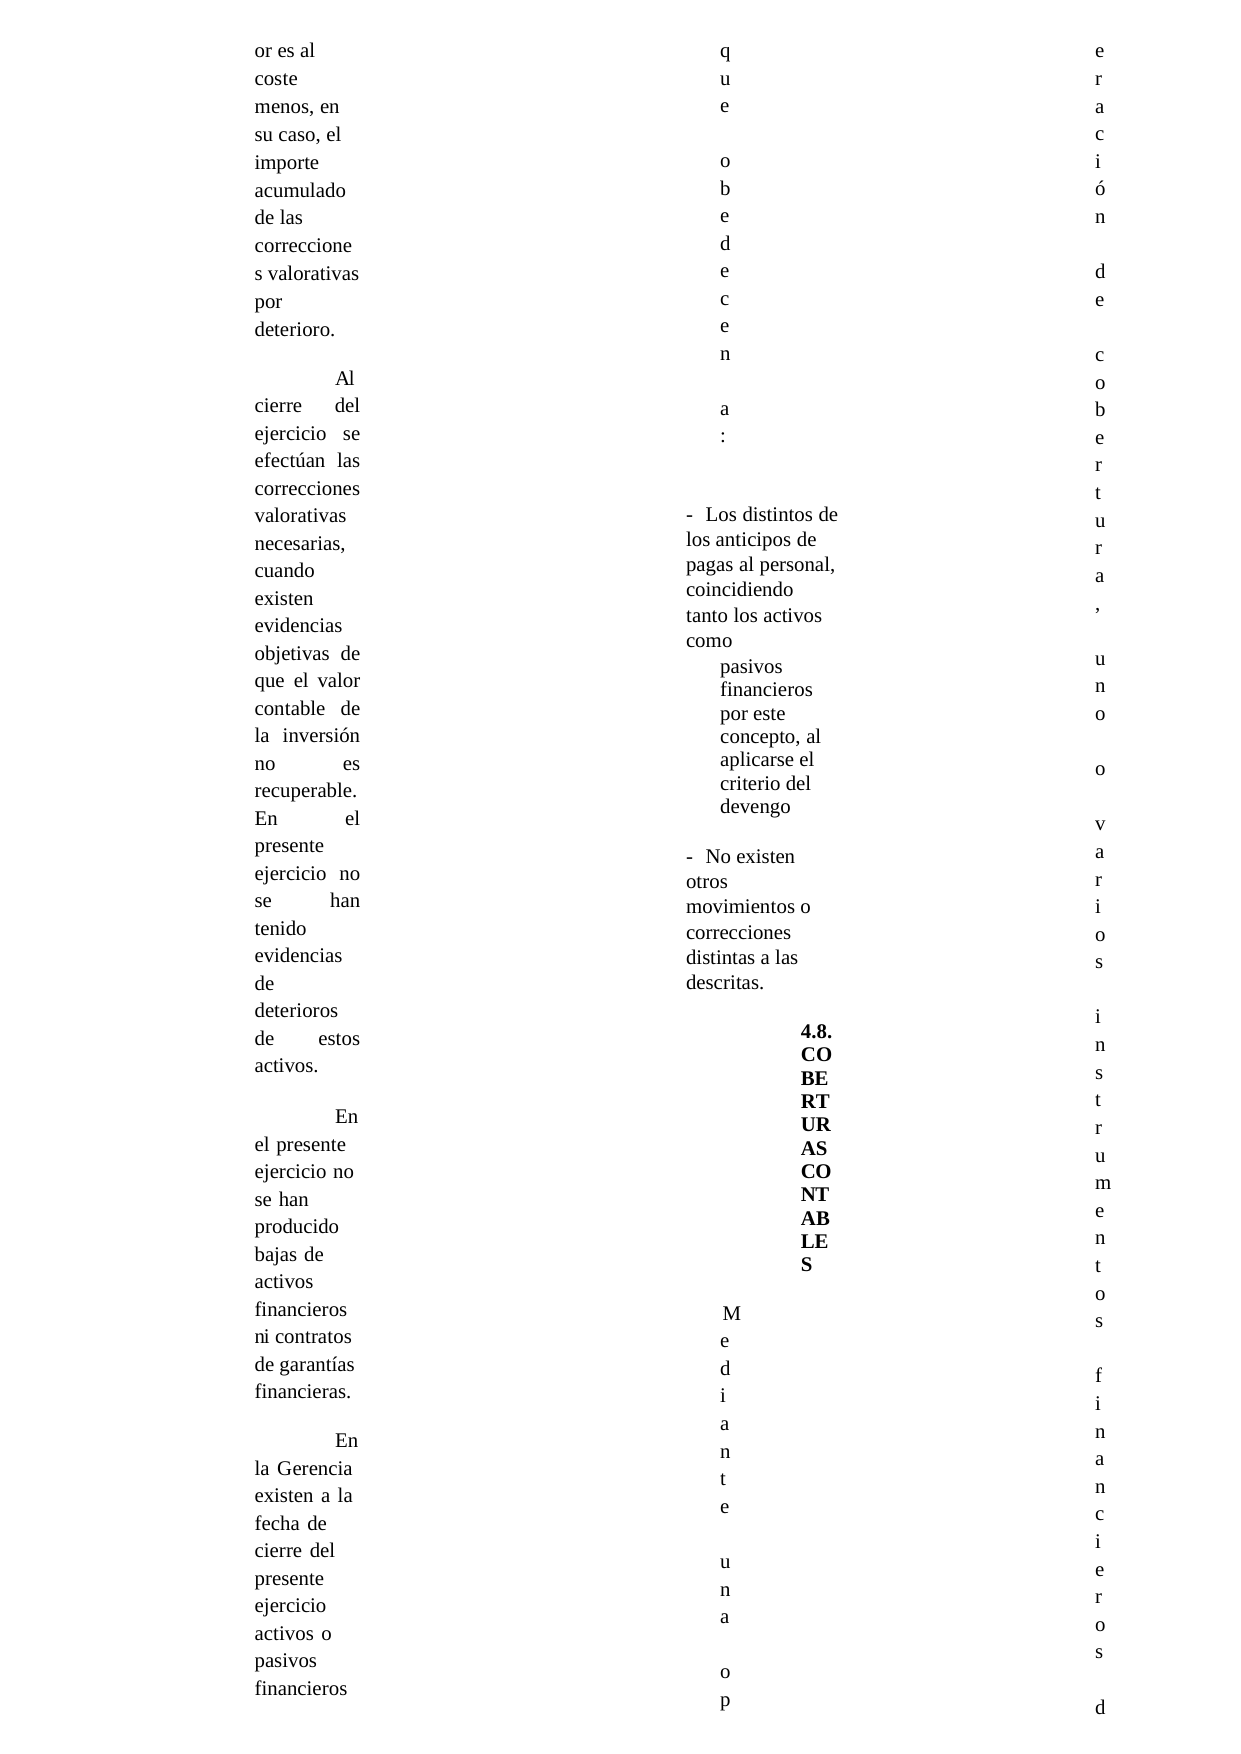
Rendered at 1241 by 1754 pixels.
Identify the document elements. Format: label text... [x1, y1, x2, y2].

text En el presente ejercicio no se han producido bajas de activos financieros ni contratos de garantías financieras. [254, 1102, 360, 1404]
text Al cierre del ejercicio se efectúan las correcciones valorativas necesarias, cuando existen evidencias objetivas de que el valor contable de la inversión no es recuperable. En el presente ejercicio no se han tenido evidencias de deterioros de estos activos. [254, 363, 360, 1078]
text - No existen otros movimientos o correcciones distintas a las descritas. [686, 843, 840, 995]
text pasivos financieros por este concepto, al aplicarse el criterio del devengo [720, 655, 840, 818]
text - Los distintos de los anticipos de pagas al personal, coincidiendo tanto los activos como [686, 501, 840, 653]
text 4.8. COBERTURAS CONTABLES [801, 1020, 840, 1277]
text La valoración posterior es al coste menos, en su caso, el importe acumulado de las correcciones valorativas por deterioro. [254, 36, 360, 342]
text En la Gerencia existen a la fecha de cierre del presente ejercicio activos o pasivos financieros que obedecen a: [254, 1426, 360, 1701]
